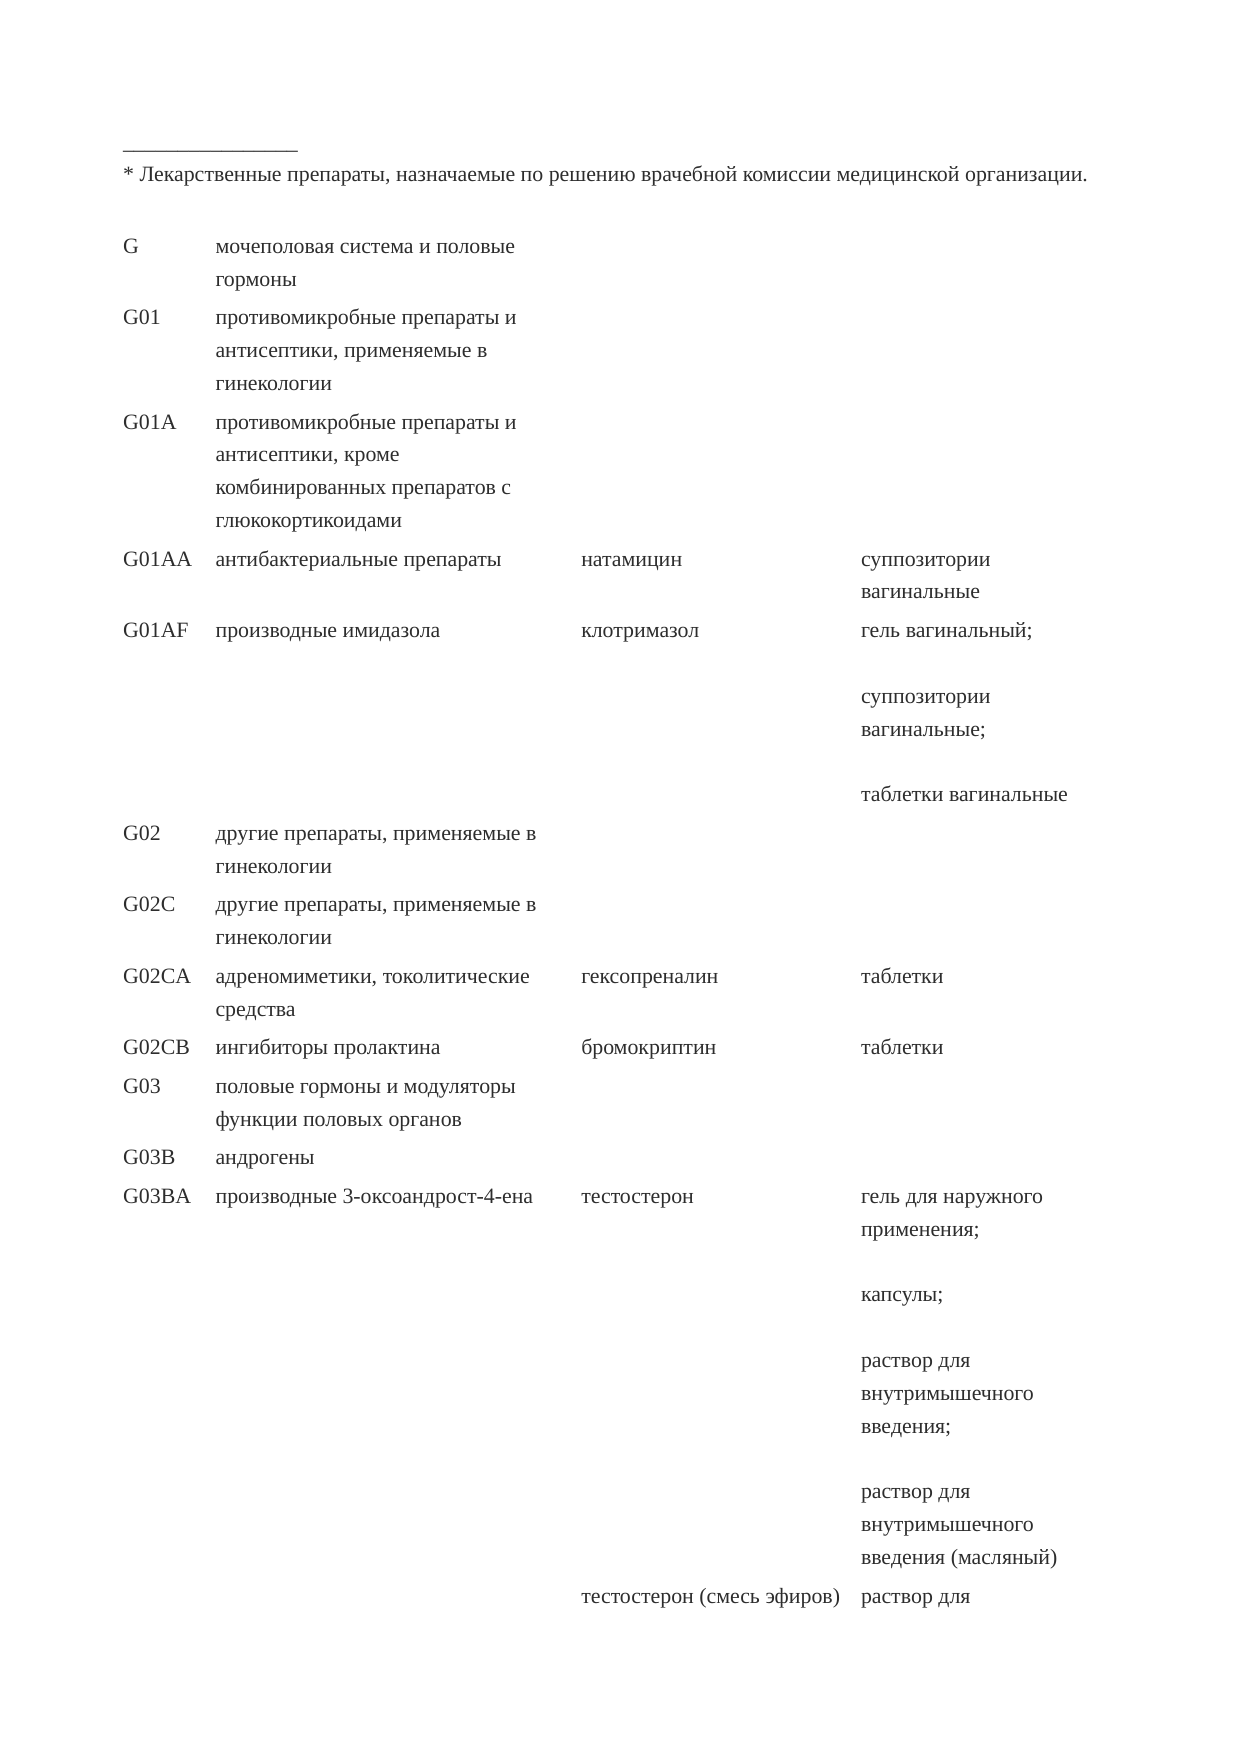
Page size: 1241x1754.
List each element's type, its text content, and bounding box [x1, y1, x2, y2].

table_cell G [120, 223, 212, 294]
table_cell натамицин [578, 535, 858, 607]
table_cell [1108, 1572, 1124, 1611]
table_cell клотримазол [578, 607, 858, 809]
table_cell [578, 881, 858, 952]
table_cell бромокриптин [578, 1024, 858, 1062]
table_cell G03BA [120, 1173, 212, 1572]
table_cell [1108, 535, 1124, 607]
table_cell G02C [120, 881, 212, 952]
table_cell [578, 1134, 858, 1172]
table_cell таблетки [858, 1024, 1107, 1062]
table_cell тестостерон (смесь эфиров) [578, 1572, 858, 1611]
table_cell [858, 294, 1107, 398]
table_cell [578, 294, 858, 398]
table_cell гель для наружного применения; капсулы; раствор для внутримышечного введения; раствор для внутримышечного введения (масляный) [858, 1173, 1107, 1572]
table_cell G01 [120, 294, 212, 398]
table_cell G03 [120, 1063, 212, 1134]
table_cell [1108, 223, 1124, 294]
table_cell [858, 1134, 1107, 1172]
table_cell ингибиторы пролактина [213, 1024, 578, 1062]
table_cell противомикробные препараты и антисептики, применяемые в гинекологии [213, 294, 578, 398]
table_cell [1108, 607, 1124, 809]
table_cell раствор для [858, 1572, 1107, 1611]
table_cell G01A [120, 398, 212, 535]
table_cell [1108, 1134, 1124, 1172]
table_cell [1108, 881, 1124, 952]
table_cell [1108, 294, 1124, 398]
table_cell [858, 809, 1107, 881]
table_cell [1108, 1063, 1124, 1134]
table_cell производные 3-оксоандрост-4-ена [213, 1173, 578, 1572]
table_cell [858, 881, 1107, 952]
table_cell G02 [120, 809, 212, 881]
table_cell противомикробные препараты и антисептики, кроме комбинированных препаратов с глюкокортикоидами [213, 398, 578, 535]
table_cell G01AA [120, 535, 212, 607]
table_cell [1108, 1173, 1124, 1572]
table_cell G01AF [120, 607, 212, 809]
table_cell суппозитории вагинальные [858, 535, 1107, 607]
table_cell G02CB [120, 1024, 212, 1062]
table_cell таблетки [858, 952, 1107, 1024]
table_cell [1108, 398, 1124, 535]
table_cell мочеполовая система и половые гормоны [213, 223, 578, 294]
table_cell производные имидазола [213, 607, 578, 809]
table_cell [578, 398, 858, 535]
table_cell G03B [120, 1134, 212, 1172]
table_cell гель вагинальный; суппозитории вагинальные; таблетки вагинальные [858, 607, 1107, 809]
table_cell тестостерон [578, 1173, 858, 1572]
table_cell [1108, 118, 1124, 222]
table_cell G02CA [120, 952, 212, 1024]
table_cell ________________ * Лекарственные препараты, назначаемые по решению врачебной комиссии медицинской организации. [120, 118, 1107, 222]
table_cell гексопреналин [578, 952, 858, 1024]
table_cell [578, 223, 858, 294]
table_cell [858, 223, 1107, 294]
table_cell другие препараты, применяемые в гинекологии [213, 881, 578, 952]
table_cell [1108, 952, 1124, 1024]
table_cell андрогены [213, 1134, 578, 1172]
table_cell [858, 398, 1107, 535]
table_cell [1108, 809, 1124, 881]
table_cell адреномиметики, токолитические средства [213, 952, 578, 1024]
table_cell другие препараты, применяемые в гинекологии [213, 809, 578, 881]
table_cell [120, 1572, 212, 1611]
table_cell [578, 1063, 858, 1134]
table_cell антибактериальные препараты [213, 535, 578, 607]
table_cell [1108, 1024, 1124, 1062]
table_cell [213, 1572, 578, 1611]
table_cell [858, 1063, 1107, 1134]
table_cell половые гормоны и модуляторы функции половых органов [213, 1063, 578, 1134]
table_cell [578, 809, 858, 881]
